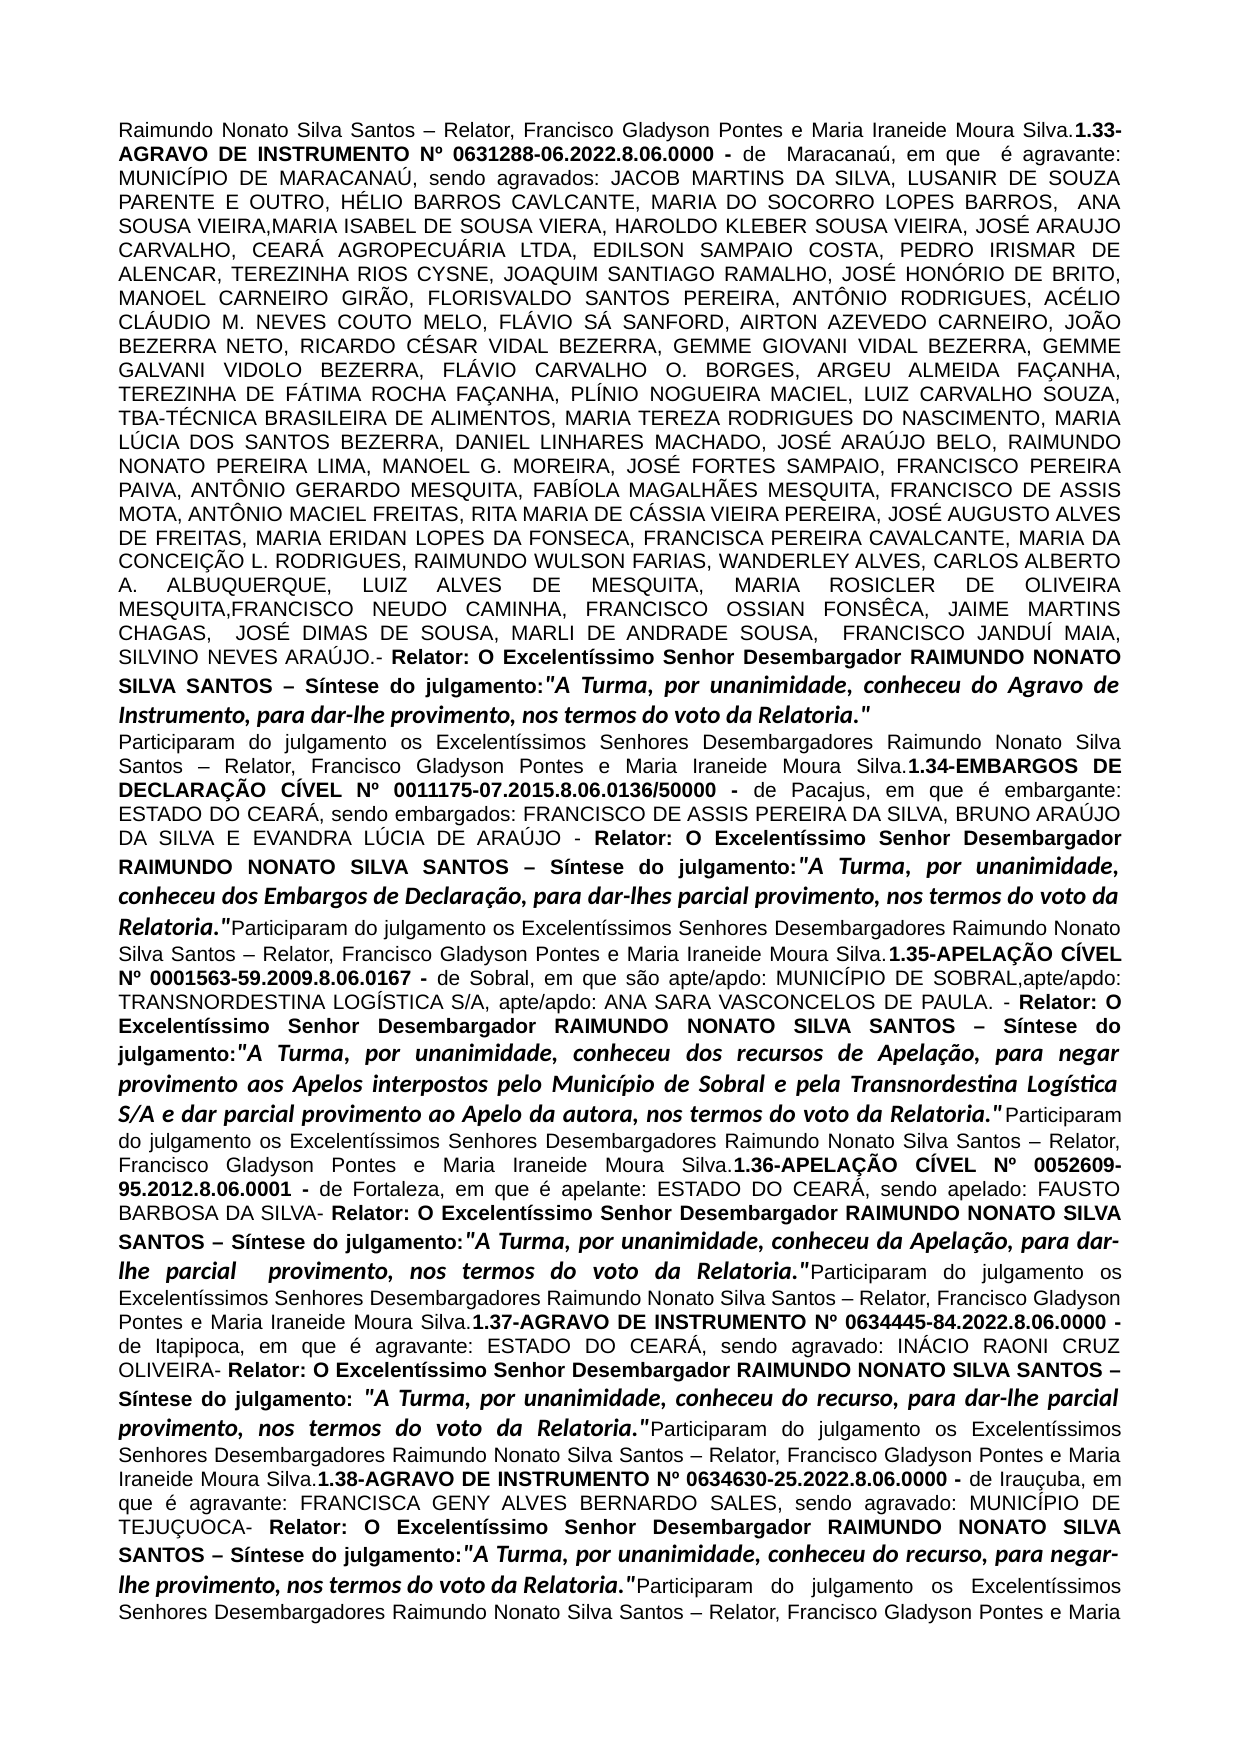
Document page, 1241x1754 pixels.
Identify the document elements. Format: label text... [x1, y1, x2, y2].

text Participaram do julgamento os Excelentíssimos Senhores Desembargadores Raimundo Nonato Silva Santos – Relator, Francisco Gladyson Pontes e Maria Iraneide Moura Silva.1.34-EMBARGOS DE DECLARAÇÃO CÍVEL Nº 0011175-07.2015.8.06.0136/50000 - de Pacajus, em que é embargante: ESTADO DO CEARÁ, sendo embargados: FRANCISCO DE ASSIS PEREIRA DA SILVA, BRUNO ARAÚJO DA SILVA E EVANDRA LÚCIA DE ARAÚJO - Relator: O Excelentíssimo Senhor Desembargador RAIMUNDO NONATO SILVA SANTOS – Síntese do julgamento:"A Turma, por unanimidade, conheceu dos Embargos de Declaração, para dar-lhes parcial provimento, nos termos do voto da Relatoria."Participaram do julgamento os Excelentíssimos Senhores Desembargadores Raimundo Nonato Silva Santos – Relator, Francisco Gladyson Pontes e Maria Iraneide Moura Silva.1.35-APELAÇÃO CÍVEL Nº 0001563-59.2009.8.06.0167 - de Sobral, em que são apte/apdo: MUNICÍPIO DE SOBRAL,apte/apdo: TRANSNORDESTINA LOGÍSTICA S/A, apte/apdo: ANA SARA VASCONCELOS DE PAULA. - Relator: O Excelentíssimo Senhor Desembargador RAIMUNDO NONATO SILVA SANTOS – Síntese do julgamento:"A Turma, por unanimidade, conheceu dos recursos de Apelação, para negar provimento aos Apelos interpostos pelo Município de Sobral e pela Transnordestina Logística S/A e dar parcial provimento ao Apelo da autora, nos termos do voto da Relatoria."Participaram do julgamento os Excelentíssimos Senhores Desembargadores Raimundo Nonato Silva Santos – Relator, Francisco Gladyson Pontes e Maria Iraneide Moura Silva.1.36-APELAÇÃO CÍVEL Nº 0052609-95.2012.8.06.0001 - de Fortaleza, em que é apelante: ESTADO DO CEARÁ, sendo apelado: FAUSTO BARBOSA DA SILVA- Relator: O Excelentíssimo Senhor Desembargador RAIMUNDO NONATO SILVA SANTOS – Síntese do julgamento:"A Turma, por unanimidade, conheceu da Apelação, para dar-lhe parcial provimento, nos termos do voto da Relatoria."Participaram do julgamento os Excelentíssimos Senhores Desembargadores Raimundo Nonato Silva Santos – Relator, Francisco Gladyson Pontes e Maria Iraneide Moura Silva.1.37-AGRAVO DE INSTRUMENTO Nº 0634445-84.2022.8.06.0000 - de Itapipoca, em que é agravante: ESTADO DO CEARÁ, sendo agravado: INÁCIO RAONI CRUZ OLIVEIRA- Relator: O Excelentíssimo Senhor Desembargador RAIMUNDO NONATO SILVA SANTOS – Síntese do julgamento: "A Turma, por unanimidade, conheceu do recurso, para dar-lhe parcial provimento, nos termos do voto da Relatoria."Participaram do julgamento os Excelentíssimos Senhores Desembargadores Raimundo Nonato Silva Santos – Relator, Francisco Gladyson Pontes e Maria Iraneide Moura Silva.1.38-AGRAVO DE INSTRUMENTO Nº 0634630-25.2022.8.06.0000 - de Irauçuba, em que é agravante: FRANCISCA GENY ALVES BERNARDO SALES, sendo agravado: MUNICÍPIO DE TEJUÇUOCA- Relator: O Excelentíssimo Senhor Desembargador RAIMUNDO NONATO SILVA SANTOS – Síntese do julgamento:"A Turma, por unanimidade, conheceu do recurso, para negar-lhe provimento, nos termos do voto da Relatoria." Participaram do julgamento os Excelentíssimos Senhores Desembargadores Raimundo Nonato Silva Santos – Relator, Francisco Gladyson Pontes e Maria [118, 730, 1122, 1623]
text Raimundo Nonato Silva Santos – Relator, Francisco Gladyson Pontes e Maria Iraneide Moura Silva.1.33-AGRAVO DE INSTRUMENTO Nº 0631288-06.2022.8.06.0000 - de Maracanaú, em que é agravante: MUNICÍPIO DE MARACANAÚ, sendo agravados: JACOB MARTINS DA SILVA, LUSANIR DE SOUZA PARENTE E OUTRO, HÉLIO BARROS CAVLCANTE, MARIA DO SOCORRO LOPES BARROS, ANA SOUSA VIEIRA,MARIA ISABEL DE SOUSA VIERA, HAROLDO KLEBER SOUSA VIEIRA, JOSÉ ARAUJO CARVALHO, CEARÁ AGROPECUÁRIA LTDA, EDILSON SAMPAIO COSTA, PEDRO IRISMAR DE ALENCAR, TEREZINHA RIOS CYSNE, JOAQUIM SANTIAGO RAMALHO, JOSÉ HONÓRIO DE BRITO, MANOEL CARNEIRO GIRÃO, FLORISVALDO SANTOS PEREIRA, ANTÔNIO RODRIGUES, ACÉLIO CLÁUDIO M. NEVES COUTO MELO, FLÁVIO SÁ SANFORD, AIRTON AZEVEDO CARNEIRO, JOÃO BEZERRA NETO, RICARDO CÉSAR VIDAL BEZERRA, GEMME GIOVANI VIDAL BEZERRA, GEMME GALVANI VIDOLO BEZERRA, FLÁVIO CARVALHO O. BORGES, ARGEU ALMEIDA FAÇANHA, TEREZINHA DE FÁTIMA ROCHA FAÇANHA, PLÍNIO NOGUEIRA MACIEL, LUIZ CARVALHO SOUZA, TBA-TÉCNICA BRASILEIRA DE ALIMENTOS, MARIA TEREZA RODRIGUES DO NASCIMENTO, MARIA LÚCIA DOS SANTOS BEZERRA, DANIEL LINHARES MACHADO, JOSÉ ARAÚJO BELO, RAIMUNDO NONATO PEREIRA LIMA, MANOEL G. MOREIRA, JOSÉ FORTES SAMPAIO, FRANCISCO PEREIRA PAIVA, ANTÔNIO GERARDO MESQUITA, FABÍOLA MAGALHÃES MESQUITA, FRANCISCO DE ASSIS MOTA, ANTÔNIO MACIEL FREITAS, RITA MARIA DE CÁSSIA VIEIRA PEREIRA, JOSÉ AUGUSTO ALVES DE FREITAS, MARIA ERIDAN LOPES DA FONSECA, FRANCISCA PEREIRA CAVALCANTE, MARIA DA CONCEIÇÃO L. RODRIGUES, RAIMUNDO WULSON FARIAS, WANDERLEY ALVES, CARLOS ALBERTO A. ALBUQUERQUE, LUIZ ALVES DE MESQUITA, MARIA ROSICLER DE OLIVEIRA MESQUITA,FRANCISCO NEUDO CAMINHA, FRANCISCO OSSIAN FONSÊCA, JAIME MARTINS CHAGAS, JOSÉ DIMAS DE SOUSA, MARLI DE ANDRADE SOUSA, FRANCISCO JANDUÍ MAIA, SILVINO NEVES ARAÚJO.- Relator: O Excelentíssimo Senhor Desembargador RAIMUNDO NONATO SILVA SANTOS – Síntese do julgamento:"A Turma, por unanimidade, conheceu do Agravo de Instrumento, para dar-lhe provimento, nos termos do voto da Relatoria." [118, 118, 1122, 730]
